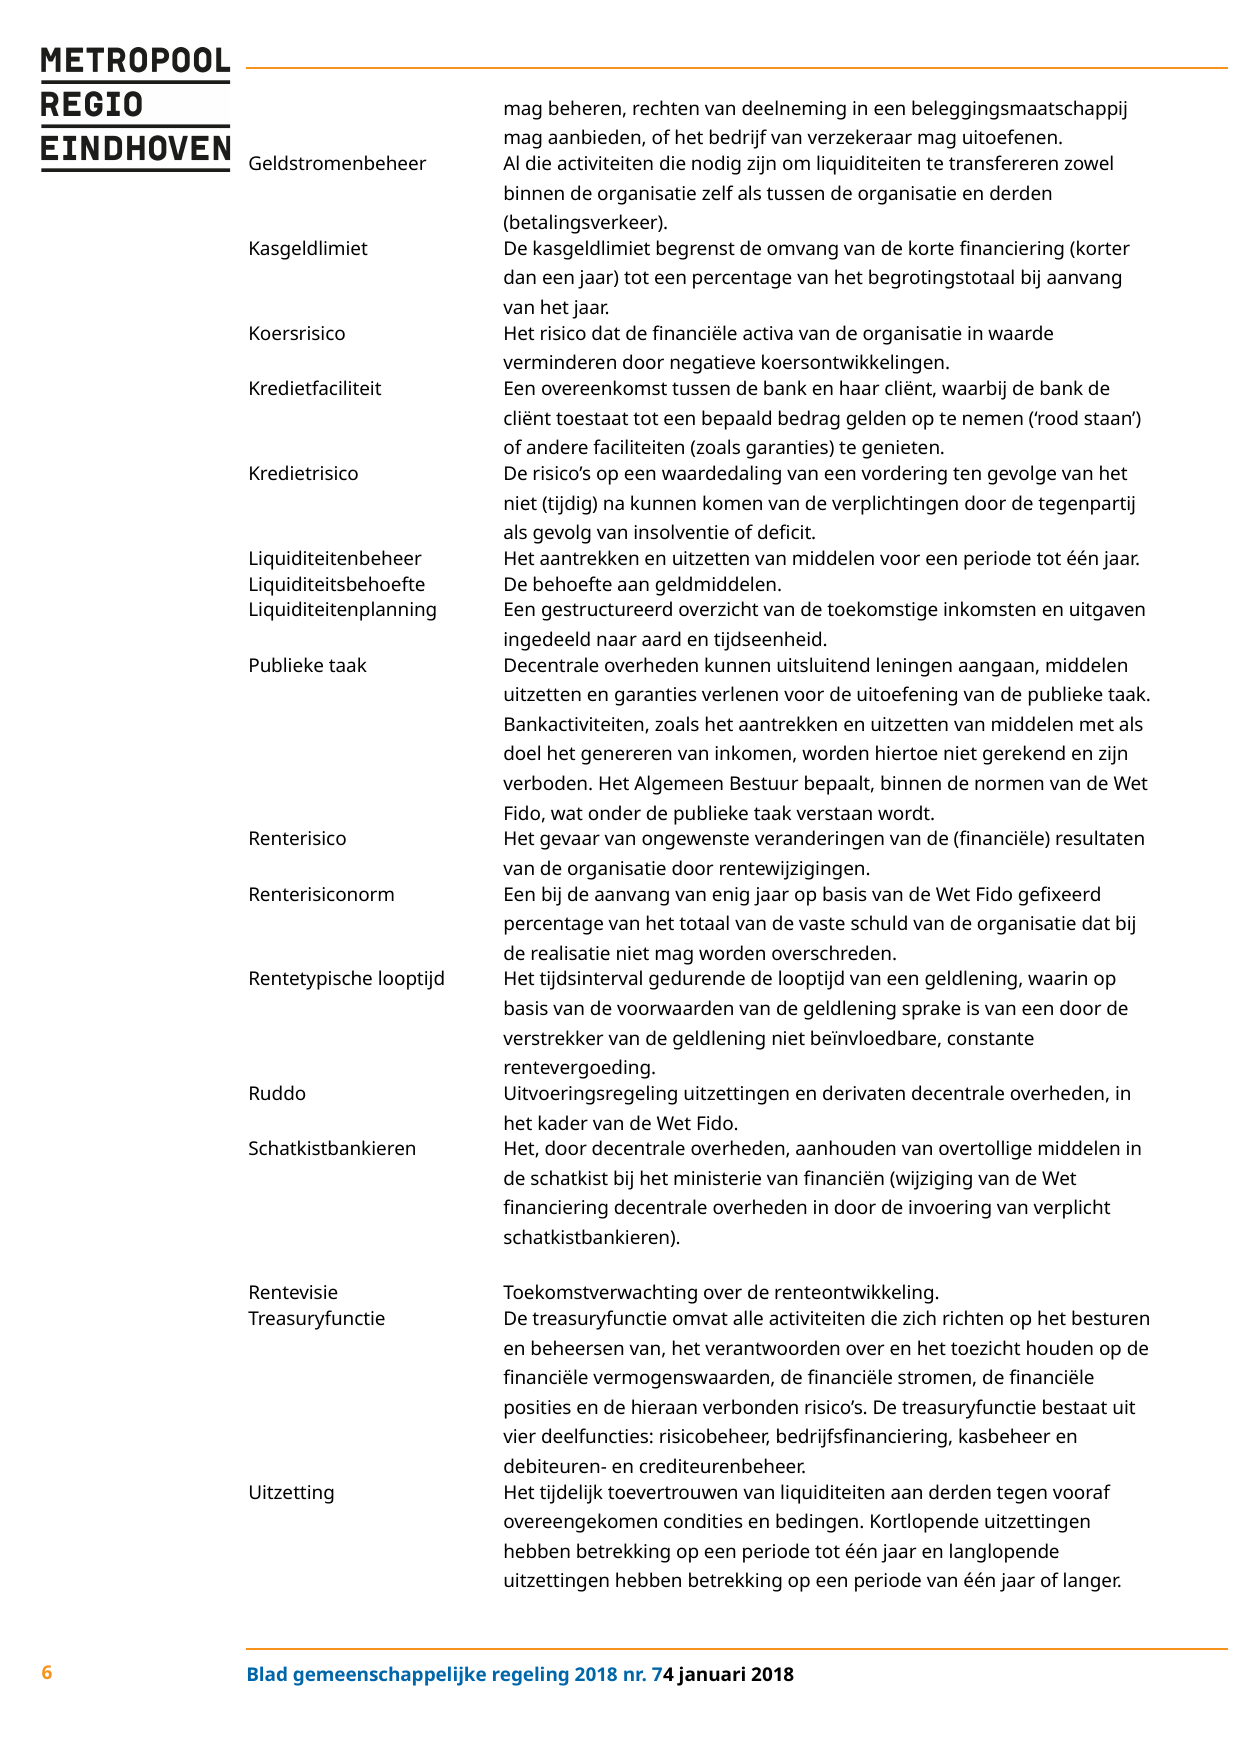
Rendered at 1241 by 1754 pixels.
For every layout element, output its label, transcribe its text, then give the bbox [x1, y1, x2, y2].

table_cell Renterisico [248, 825, 503, 881]
table_cell [248, 95, 503, 150]
table_cell De kasgeldlimiet begrenst de omvang van de korte financiering (korter dan een jaar) tot een percentage van het begrotingstotaal bij aanvang van het jaar. [503, 235, 1152, 320]
table_cell Geldstromenbeheer [248, 150, 503, 235]
table_cell Decentrale overheden kunnen uitsluitend leningen aangaan, middelen uitzetten en garanties verlenen voor de uitoefening van de publieke taak. Bankactiviteiten, zoals het aantrekken en uitzetten van middelen met als doel het genereren van inkomen, worden hiertoe niet gerekend en zijn verboden. Het Algemeen Bestuur bepaalt, binnen de normen van de Wet Fido, wat onder de publieke taak verstaan wordt. [503, 652, 1152, 825]
table_cell Ruddo [248, 1080, 503, 1135]
table_cell Rentevisie [248, 1280, 503, 1305]
table_cell Een gestructureerd overzicht van de toekomstige inkomsten en uitgaven ingedeeld naar aard en tijdseenheid. [503, 596, 1152, 652]
table_cell De treasuryfunctie omvat alle activiteiten die zich richten op het besturen en beheersen van, het verantwoorden over en het toezicht houden op de financiële vermogenswaarden, de financiële stromen, de financiële posities en de hieraan verbonden risico’s. De treasuryfunctie bestaat uit vier deelfuncties: risicobeheer, bedrijfsfinanciering, kasbeheer en debiteuren- en crediteurenbeheer. [503, 1305, 1152, 1479]
table_cell Het tijdsinterval gedurende de looptijd van een geldlening, waarin op basis van de voorwaarden van de geldlening sprake is van een door de verstrekker van de geldlening niet beïnvloedbare, constante rentevergoeding. [503, 966, 1152, 1080]
picture [41, 47, 231, 172]
table_cell Uitzetting [248, 1479, 503, 1593]
table_cell Publieke taak [248, 652, 503, 825]
table_cell Liquiditeitsbehoefte [248, 571, 503, 596]
table_cell Het risico dat de financiële activa van de organisatie in waarde verminderen door negatieve koersontwikkelingen. [503, 320, 1152, 375]
table_cell mag beheren, rechten van deelneming in een beleggingsmaatschappij mag aanbieden, of het bedrijf van verzekeraar mag uitoefenen. [503, 95, 1152, 150]
table_cell Al die activiteiten die nodig zijn om liquiditeiten te transfereren zowel binnen de organisatie zelf als tussen de organisatie en derden (betalingsverkeer). [503, 150, 1152, 235]
table_cell Het gevaar van ongewenste veranderingen van de (financiële) resultaten van de organisatie door rentewijzigingen. [503, 825, 1152, 881]
table_cell Uitvoeringsregeling uitzettingen en derivaten decentrale overheden, in het kader van de Wet Fido. [503, 1080, 1152, 1135]
table_cell Het aantrekken en uitzetten van middelen voor een periode tot één jaar. [503, 545, 1152, 571]
table_cell Koersrisico [248, 320, 503, 375]
table_cell Schatkistbankieren [248, 1135, 503, 1279]
table_cell Rentetypische looptijd [248, 966, 503, 1080]
table_cell Een overeenkomst tussen de bank en haar cliënt, waarbij de bank de cliënt toestaat tot een bepaald bedrag gelden op te nemen (‘rood staan’) of andere faciliteiten (zoals garanties) te genieten. [503, 375, 1152, 460]
table_cell De behoefte aan geldmiddelen. [503, 571, 1152, 596]
table_cell Een bij de aanvang van enig jaar op basis van de Wet Fido gefixeerd percentage van het totaal van de vaste schuld van de organisatie dat bij de realisatie niet mag worden overschreden. [503, 881, 1152, 966]
table_cell Treasuryfunctie [248, 1305, 503, 1479]
table_cell De risico’s op een waardedaling van een vordering ten gevolge van het niet (tijdig) na kunnen komen van de verplichtingen door de tegenpartij als gevolg van insolventie of deficit. [503, 460, 1152, 545]
table_cell Het, door decentrale overheden, aanhouden van overtollige middelen in de schatkist bij het ministerie van financiën (wijziging van de Wet financiering decentrale overheden in door de invoering van verplicht schatkistbankieren). [503, 1135, 1152, 1279]
table_cell Het tijdelijk toevertrouwen van liquiditeiten aan derden tegen vooraf overeengekomen condities en bedingen. Kortlopende uitzettingen hebben betrekking op een periode tot één jaar en langlopende uitzettingen hebben betrekking op een periode van één jaar of langer. [503, 1479, 1152, 1593]
table_cell Liquiditeitenbeheer [248, 545, 503, 571]
table_cell Renterisiconorm [248, 881, 503, 966]
table_cell Kredietfaciliteit [248, 375, 503, 460]
table_cell Kasgeldlimiet [248, 235, 503, 320]
table_cell Liquiditeitenplanning [248, 596, 503, 652]
table_cell Kredietrisico [248, 460, 503, 545]
table_cell Toekomstverwachting over de renteontwikkeling. [503, 1280, 1152, 1305]
